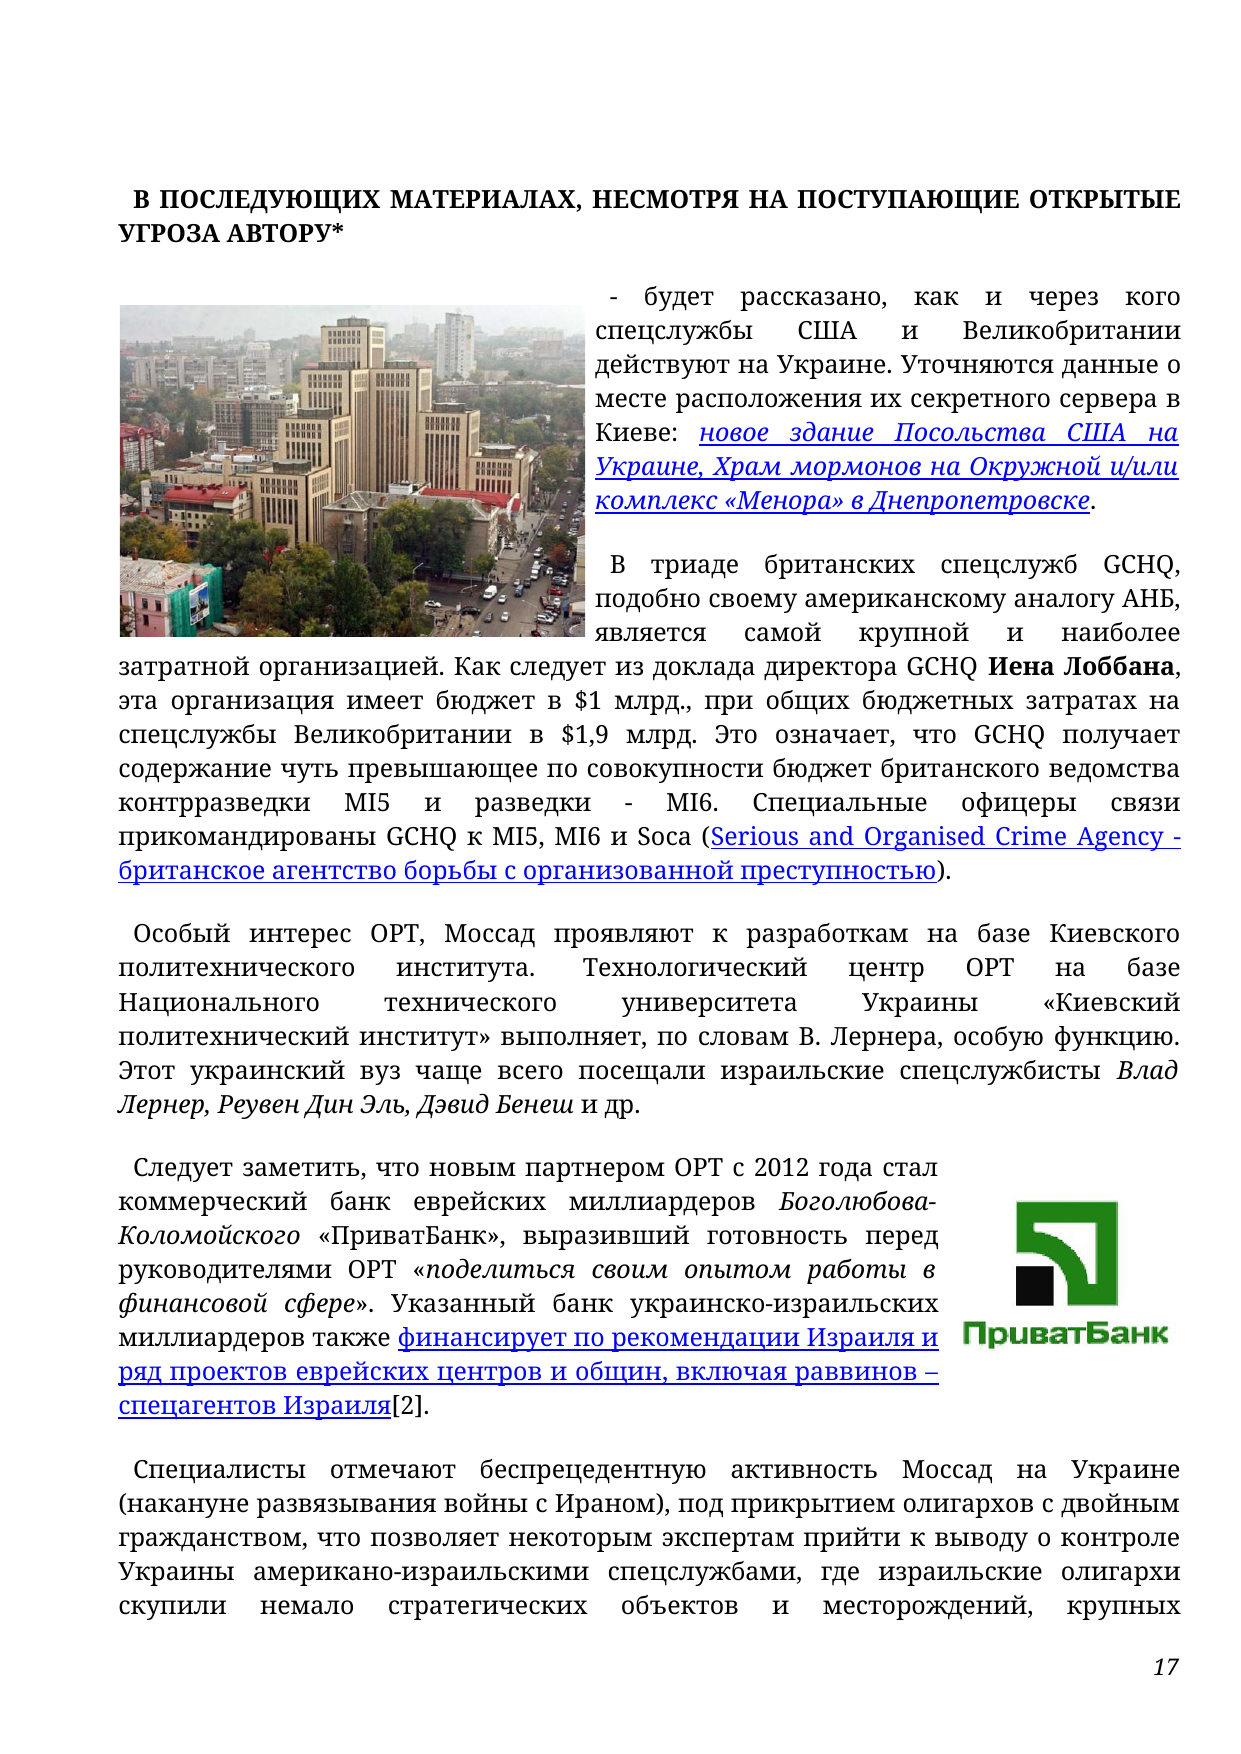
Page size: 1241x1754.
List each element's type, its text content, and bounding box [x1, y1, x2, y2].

text В ПОСЛЕДУЮЩИХ МАТЕРИАЛАХ, НЕСМОТРЯ НА ПОСТУПАЮЩИЕ ОТКРЫТЫЕ УГРОЗА АВТОРУ* [118, 181, 1181, 249]
picture [119, 305, 586, 637]
text Специалисты отмечают беспрецедентную активность Моссад на Украине (накануне развязывания войны с Ираном), под прикрытием олигархов с двойным гражданством, что позволяет некоторым экспертам прийти к выводу о контроле Украины американо-израильскими спецслужбами, где израильские олигархи скупили немало стратегических объектов и месторождений, крупных [118, 1451, 1181, 1622]
text В триаде британских спецслужб GCHQ, подобно своему американскому аналогу АНБ, является самой крупной и наиболее затратной организацией. Как следует из доклада директора GCHQ Иена Лоббана, эта организация имеет бюджет в $1 млрд., при общих бюджетных затратах на спецслужбы Великобритании в $1,9 млрд. Это означает, что GCHQ получает содержание чуть превышающее по совокупности бюджет британского ведомства контрразведки MI5 и разведки - MI6. Специальные офицеры связи прикомандированы GCHQ к MI5, MI6 и Soca (Serious and Organised Crime Agency - британское агентство борьбы с организованной преступностью). [118, 546, 1181, 887]
text Особый интерес ОРТ, Моссад проявляют к разработкам на базе Киевского политехнического института. Технологический центр ОРТ на базе Национального технического университета Украины «Киевский политехнический институт» выполняет, по словам В. Лернера, особую функцию. Этот украинский вуз чаще всего посещали израильские спецслужбисты Влад Лернер, Реувен Дин Эль, Дэвид Бенеш и др. [118, 916, 1181, 1120]
text Следует заметить, что новым партнером ОРТ с 2012 года стал коммерческий банк еврейских миллиардеров Боголюбова-Коломойского «ПриватБанк», выразивший готовность перед руководителями ОРТ «поделиться своим опытом работы в финансовой сфере». Указанный банк украинско-израильских миллиардеров также финансирует по рекомендации Израиля и ряд проектов еврейских центров и общин, включая раввинов – спецагентов Израиля[2]. [118, 1149, 1181, 1422]
text - будет рассказано, как и через кого спецслужбы США и Великобритании действуют на Украине. Уточняются данные о месте расположения их секретного сервера в Киеве: новое здание Посольства США на Украине, Храм мормонов на Окружной и/или комплекс «Менора» в Днепропетровске. [118, 279, 1181, 638]
picture [948, 1151, 1180, 1383]
